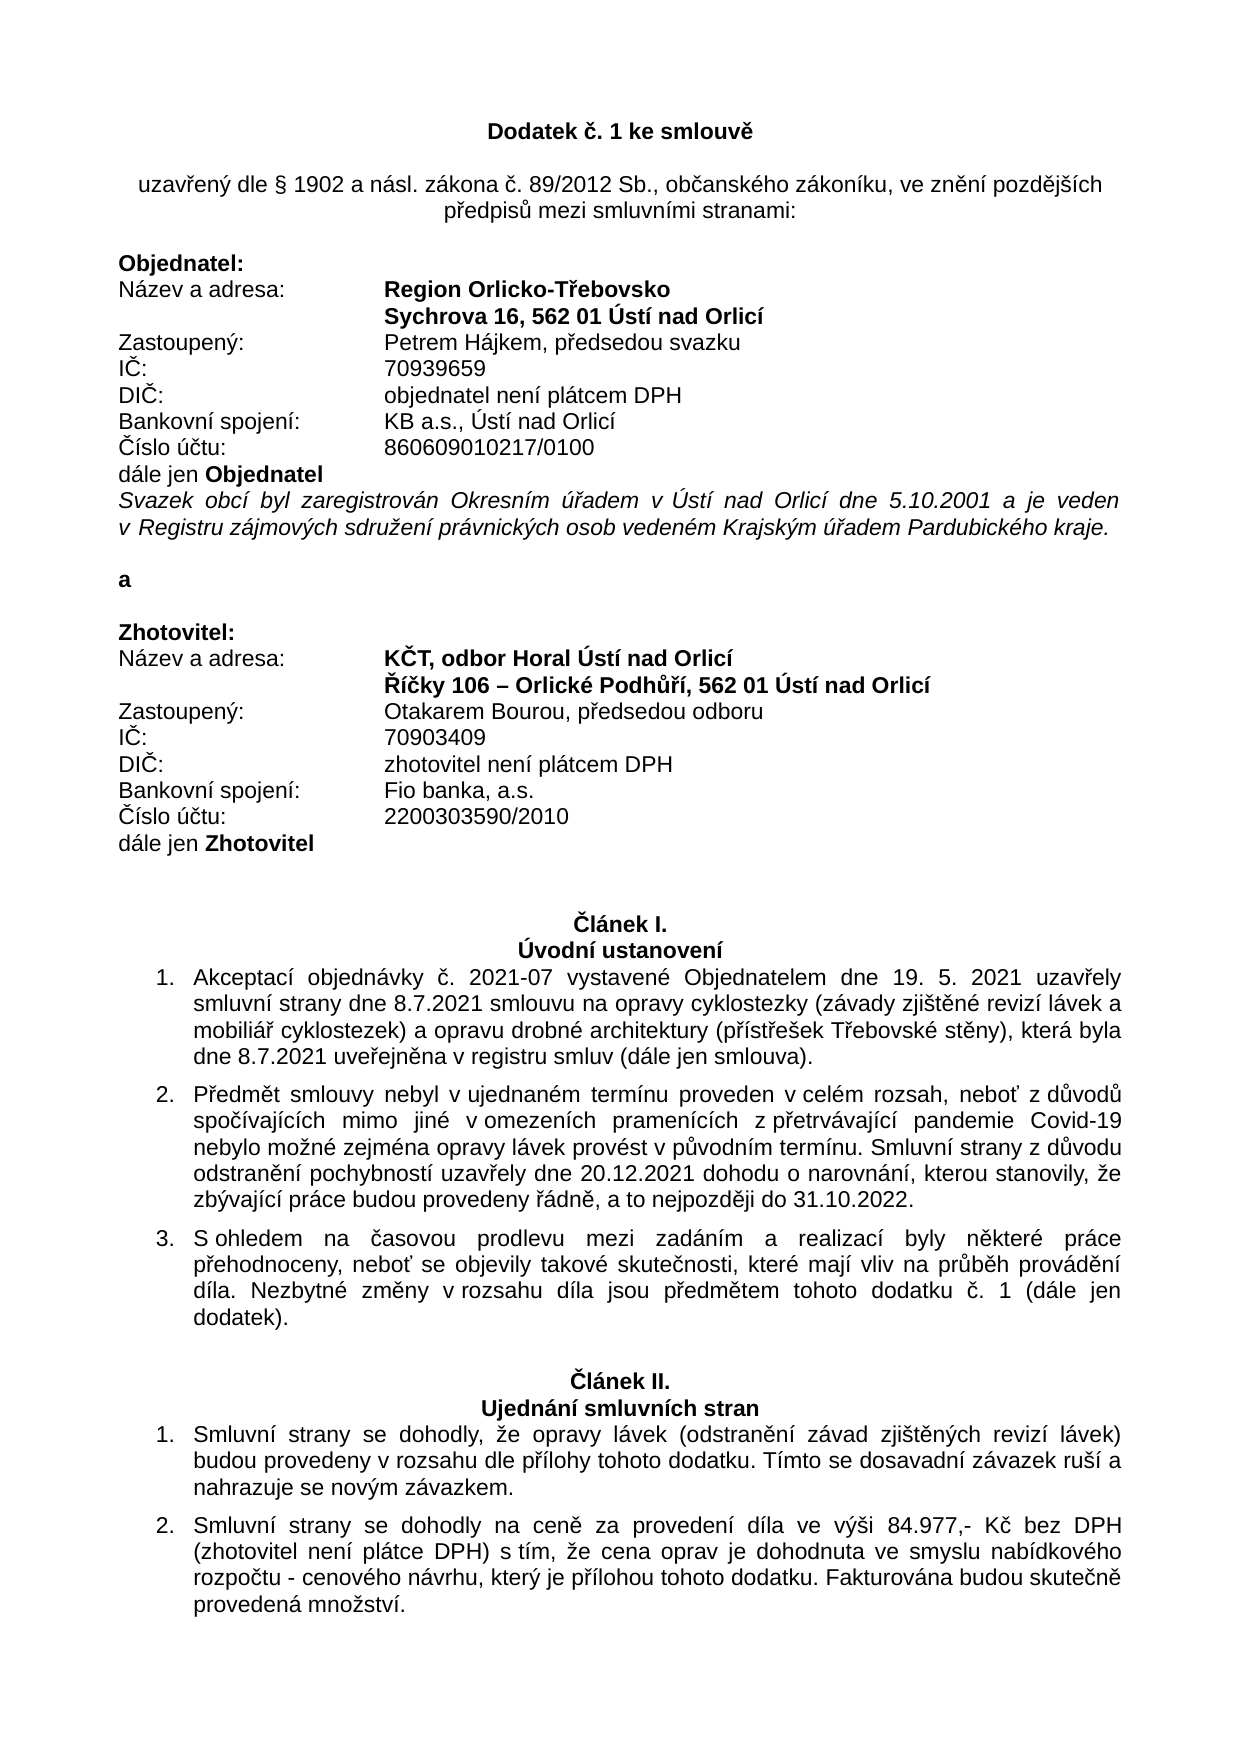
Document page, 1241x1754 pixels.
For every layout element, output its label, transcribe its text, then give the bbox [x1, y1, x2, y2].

text dále jen Objednatel [118, 461, 1122, 487]
text Článek II. [118, 1368, 1122, 1394]
text Říčky 106 – Orlické Podhůří, 562 01 Ústí nad Orlicí [118, 672, 1122, 698]
text Ujednání smluvních stran [118, 1394, 1122, 1421]
text Název a adresa: Region Orlicko-Třebovsko [118, 276, 1122, 303]
text uzavřený dle § 1902 a násl. zákona č. 89/2012 Sb., občanského zákoníku, ve znění pozdějších předpisů mezi smluvními stranami: [118, 171, 1122, 223]
text Název a adresa: KČT, odbor Horal Ústí nad Orlicí [118, 645, 1122, 672]
list Akceptací objednávky č. 2021-07 vystavené Objednatelem dne 19. 5. 2021 uzavřely smluvní strany dne 8.7.2021 smlouvu na opravy cyklostezky (závady zjištěné revizí lávek a mobiliář cyklostezek) a opravu drobné architektury (přístřešek Třebovské stěny), která byla dne 8.7.2021 uveřejněna v registru smluv (dále jen smlouva). [156, 964, 1122, 1069]
text Zastoupený: Otakarem Bourou, předsedou odboru [118, 698, 1122, 724]
list Předmět smlouvy nebyl v ujednaném termínu proveden v celém rozsah, neboť z důvodů spočívajících mimo jiné v omezeních pramenících z přetrvávající pandemie Covid-19 nebylo možné zejména opravy lávek provést v původním termínu. Smluvní strany z důvodu odstranění pochybností uzavřely dne 20.12.2021 dohodu o narovnání, kterou stanovily, že zbývající práce budou provedeny řádně, a to nejpozději do 31.10.2022. [156, 1081, 1122, 1213]
text dále jen Zhotovitel [118, 830, 1122, 856]
text Číslo účtu: 2200303590/2010 [118, 803, 1122, 830]
text Článek I. [118, 911, 1122, 937]
text Úvodní ustanovení [118, 937, 1122, 964]
text Číslo účtu: 860609010217/0100 [118, 434, 1122, 461]
text DIČ: zhotovitel není plátcem DPH [118, 751, 1122, 777]
text Bankovní spojení: Fio banka, a.s. [118, 777, 1122, 803]
text Svazek obcí byl zaregistrován Okresním úřadem v Ústí nad Orlicí dne 5.10.2001 a je veden v Registru zájmových sdružení právnických osob vedeném Krajským úřadem Pardubického kraje. [118, 487, 1122, 540]
text DIČ: objednatel není plátcem DPH [118, 382, 1122, 408]
text IČ: 70903409 [118, 724, 1122, 751]
list Smluvní strany se dohodly, že opravy lávek (odstranění závad zjištěných revizí lávek) budou provedeny v rozsahu dle přílohy tohoto dodatku. Tímto se dosavadní závazek ruší a nahrazuje se novým závazkem. [156, 1421, 1122, 1500]
list S ohledem na časovou prodlevu mezi zadáním a realizací byly některé práce přehodnoceny, neboť se objevily takové skutečnosti, které mají vliv na průběh provádění díla. Nezbytné změny v rozsahu díla jsou předmětem tohoto dodatku č. 1 (dále jen dodatek). [156, 1224, 1122, 1330]
text IČ: 70939659 [118, 355, 1122, 382]
text Zhotovitel: [118, 619, 1122, 645]
text Zastoupený: Petrem Hájkem, předsedou svazku [118, 329, 1122, 355]
list Smluvní strany se dohodly na ceně za provedení díla ve výši 84.977,- Kč bez DPH (zhotovitel není plátce DPH) s tím, že cena oprav je dohodnuta ve smyslu nabídkového rozpočtu - cenového návrhu, který je přílohou tohoto dodatku. Fakturována budou skutečně provedená množství. [156, 1512, 1122, 1617]
text Objednatel: [118, 250, 1122, 276]
text Sychrova 16, 562 01 Ústí nad Orlicí [118, 303, 1122, 329]
text Bankovní spojení: KB a.s., Ústí nad Orlicí [118, 408, 1122, 434]
text Dodatek č. 1 ke smlouvě [118, 118, 1122, 144]
text a [118, 566, 1122, 592]
